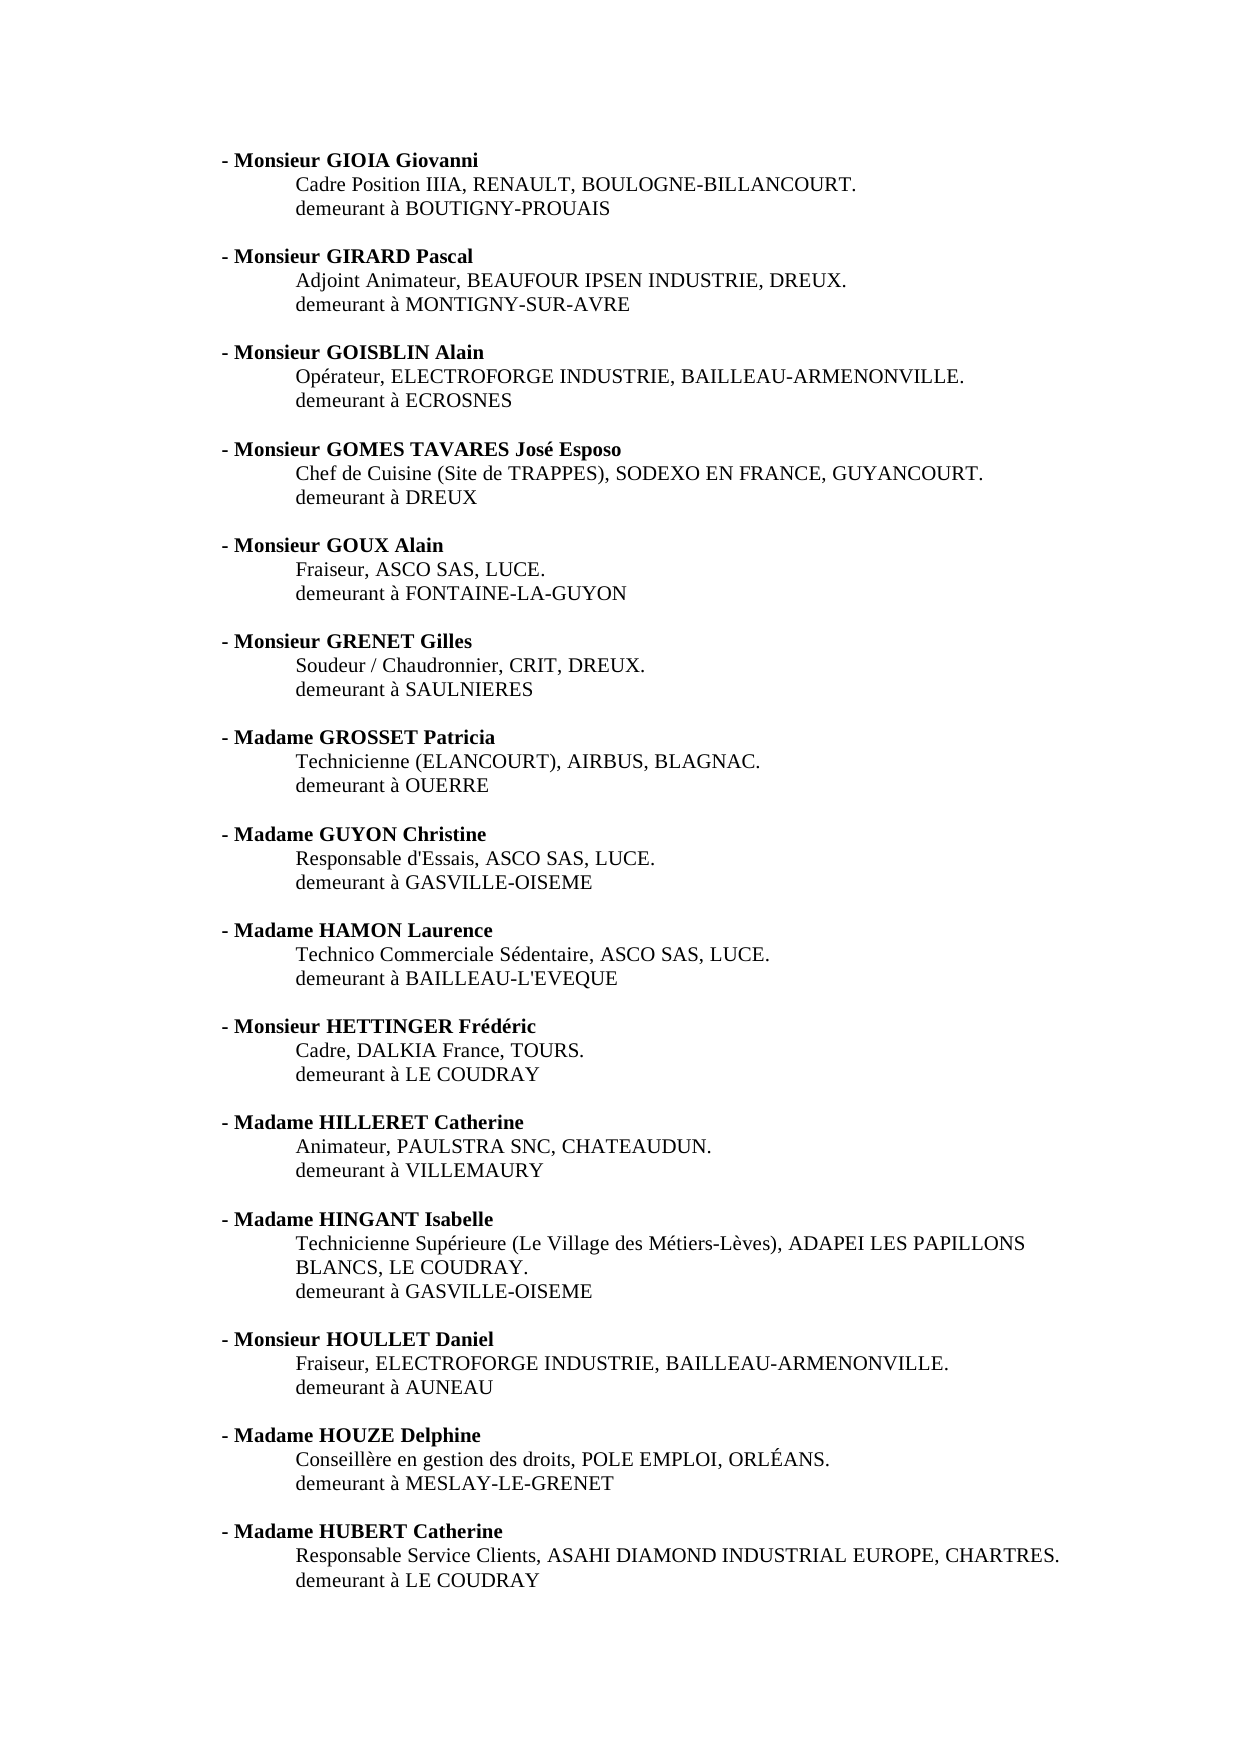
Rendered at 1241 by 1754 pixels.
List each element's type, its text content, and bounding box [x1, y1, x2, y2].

text - Monsieur HOULLET Daniel Fraiseur, ELECTROFORGE INDUSTRIE, BAILLEAU-ARMENONVILLE. demeurant à AUNEAU [221, 1327, 1092, 1399]
text - Monsieur GOUX Alain Fraiseur, ASCO SAS, LUCE. demeurant à FONTAINE-LA-GUYON [221, 533, 1092, 605]
text - Monsieur GRENET Gilles Soudeur / Chaudronnier, CRIT, DREUX. demeurant à SAULNIERES [221, 629, 1092, 701]
text - Madame HAMON Laurence Technico Commerciale Sédentaire, ASCO SAS, LUCE. demeurant à BAILLEAU-L'EVEQUE [221, 918, 1092, 990]
text - Madame HOUZE Delphine Conseillère en gestion des droits, POLE EMPLOI, ORLÉANS. demeurant à MESLAY-LE-GRENET [221, 1423, 1092, 1495]
text - Monsieur HETTINGER Frédéric Cadre, DALKIA France, TOURS. demeurant à LE COUDRAY [221, 1014, 1092, 1086]
text - Madame GROSSET Patricia Technicienne (ELANCOURT), AIRBUS, BLAGNAC. demeurant à OUERRE [221, 725, 1092, 797]
text - Madame HUBERT Catherine Responsable Service Clients, ASAHI DIAMOND INDUSTRIAL EUROPE, CHARTRES. demeurant à LE COUDRAY [221, 1519, 1092, 1591]
text - Monsieur GIOIA Giovanni Cadre Position IIIA, RENAULT, BOULOGNE-BILLANCOURT. demeurant à BOUTIGNY-PROUAIS [221, 148, 1092, 220]
text - Monsieur GOISBLIN Alain Opérateur, ELECTROFORGE INDUSTRIE, BAILLEAU-ARMENONVILLE. demeurant à ECROSNES [221, 340, 1092, 412]
text - Madame HINGANT Isabelle Technicienne Supérieure (Le Village des Métiers-Lèves), ADAPEI LES PAPILLONS BLANCS, LE COUDRAY. demeurant à GASVILLE-OISEME [221, 1206, 1092, 1303]
text - Madame GUYON Christine Responsable d'Essais, ASCO SAS, LUCE. demeurant à GASVILLE-OISEME [221, 821, 1092, 894]
text - Monsieur GIRARD Pascal Adjoint Animateur, BEAUFOUR IPSEN INDUSTRIE, DREUX. demeurant à MONTIGNY-SUR-AVRE [221, 244, 1092, 316]
text - Madame HILLERET Catherine Animateur, PAULSTRA SNC, CHATEAUDUN. demeurant à VILLEMAURY [221, 1110, 1092, 1182]
text - Monsieur GOMES TAVARES José Esposo Chef de Cuisine (Site de TRAPPES), SODEXO EN FRANCE, GUYANCOURT. demeurant à DREUX [221, 436, 1092, 509]
